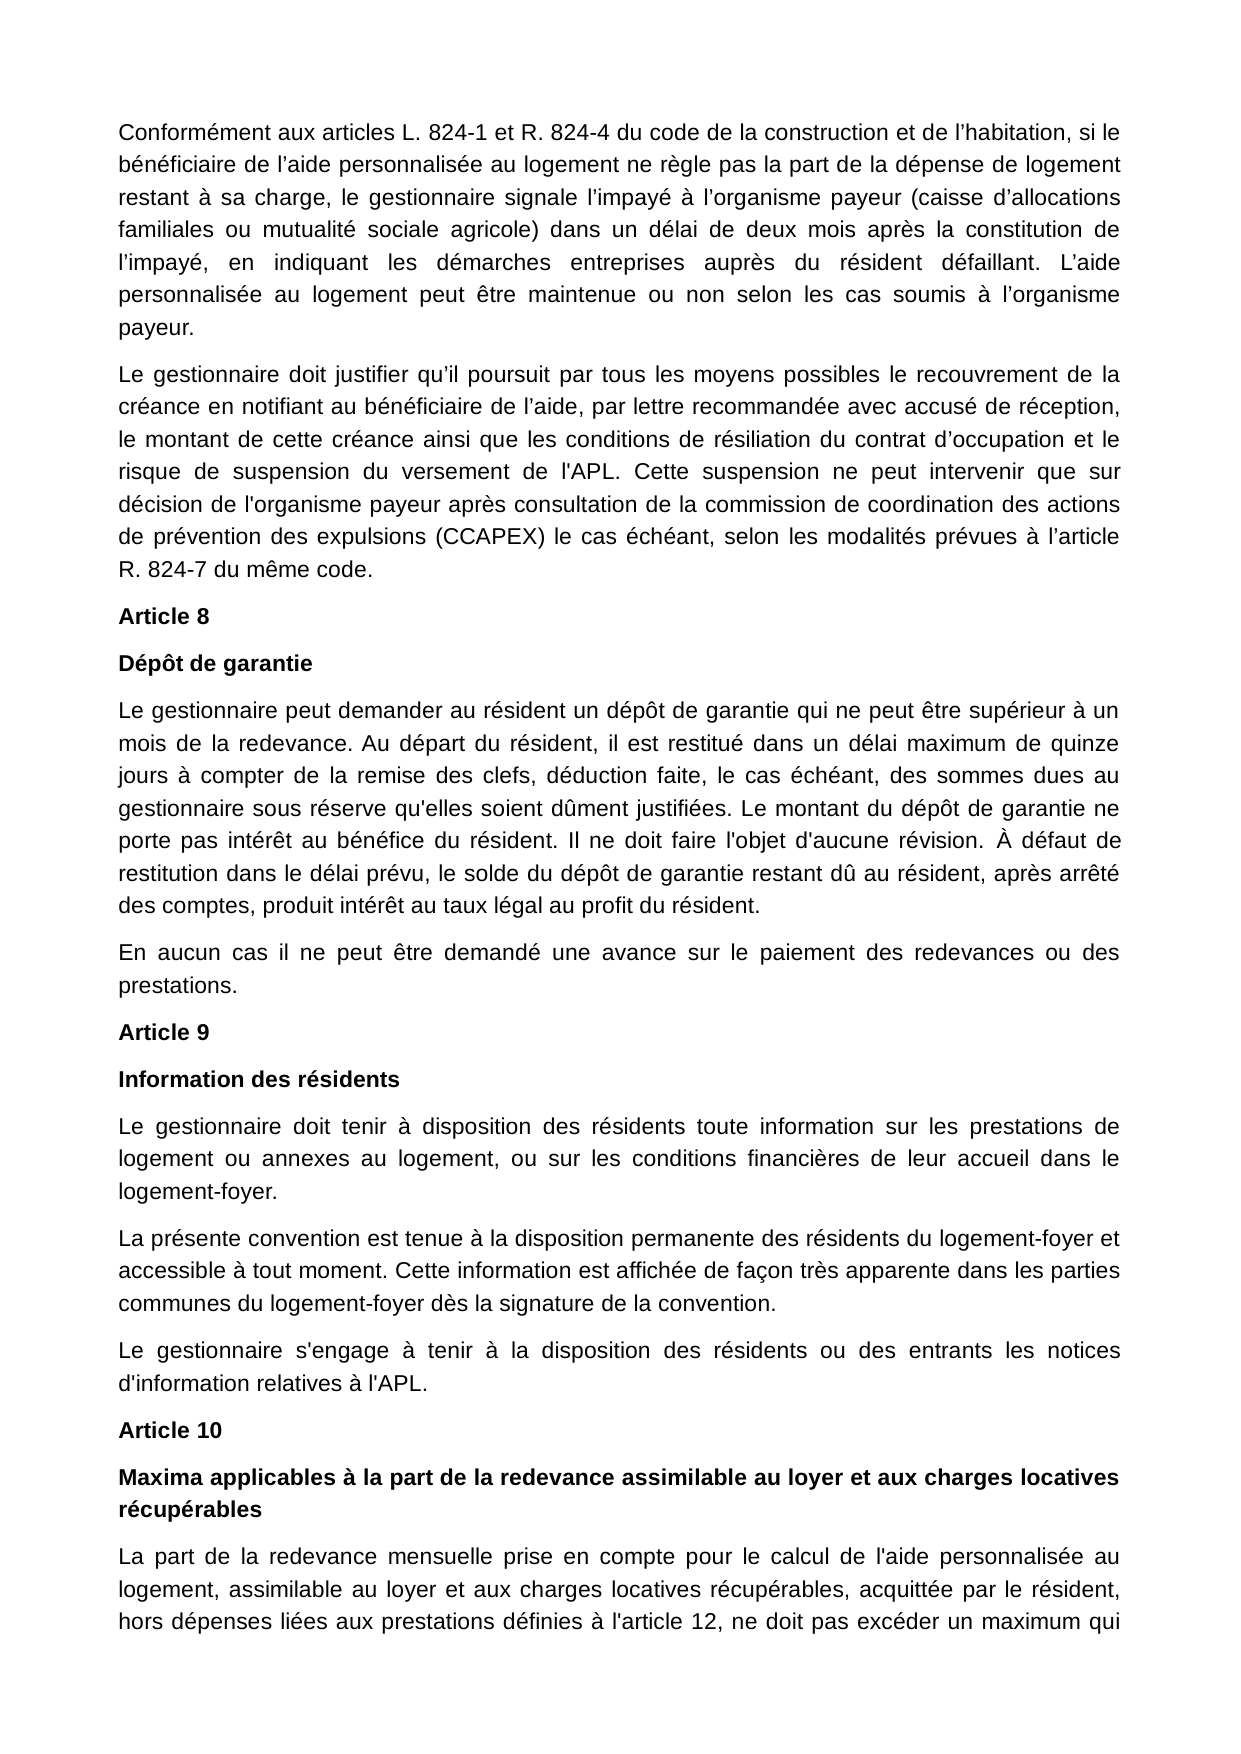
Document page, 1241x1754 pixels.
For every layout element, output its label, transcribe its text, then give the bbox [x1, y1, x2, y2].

text Le gestionnaire doit justifier qu’il poursuit par tous les moyens possibles le recouvrement de la créance en notifiant au bénéficiaire de l’aide, par lettre recommandée avec accusé de réception, le montant de cette créance ainsi que les conditions de résiliation du contrat d’occupation et le risque de suspension du versement de l'APL. Cette suspension ne peut intervenir que sur décision de l'organisme payeur après consultation de la commission de coordination des actions de prévention des expulsions (CCAPEX) le cas échéant, selon les modalités prévues à l’article R. 824-7 du même code. [118, 360, 1122, 582]
text Maxima applicables à la part de la redevance assimilable au loyer et aux charges locatives récupérables [118, 1463, 1122, 1523]
text La part de la redevance mensuelle prise en compte pour le calcul de l'aide personnalisée au logement, assimilable au loyer et aux charges locatives récupérables, acquittée par le résident, hors dépenses liées aux prestations définies à l'article 12, ne doit pas excéder un maximum qui [118, 1543, 1122, 1635]
text Article 8 [118, 602, 1122, 629]
text La présente convention est tenue à la disposition permanente des résidents du logement-foyer et accessible à tout moment. Cette information est affichée de façon très apparente dans les parties communes du logement-foyer dès la signature de la convention. [118, 1224, 1122, 1316]
text Information des résidents [118, 1065, 1122, 1092]
text Le gestionnaire peut demander au résident un dépôt de garantie qui ne peut être supérieur à un mois de la redevance. Au départ du résident, il est restitué dans un délai maximum de quinze jours à compter de la remise des clefs, déduction faite, le cas échéant, des sommes dues au gestionnaire sous réserve qu'elles soient dûment justifiées. Le montant du dépôt de garantie ne porte pas intérêt au bénéfice du résident. Il ne doit faire l'objet d'aucune révision. à défaut de restitution dans le délai prévu, le solde du dépôt de garantie restant dû au résident, après arrêté des comptes, produit intérêt au taux légal au profit du résident. [118, 696, 1122, 918]
text Article 10 [118, 1416, 1122, 1443]
text Le gestionnaire doit tenir à disposition des résidents toute information sur les prestations de logement ou annexes au logement, ou sur les conditions financières de leur accueil dans le logement-foyer. [118, 1112, 1122, 1204]
text Article 9 [118, 1018, 1122, 1045]
text Conformément aux articles L. 824-1 et R. 824-4 du code de la construction et de l’habitation, si le bénéficiaire de l’aide personnalisée au logement ne règle pas la part de la dépense de logement restant à sa charge, le gestionnaire signale l’impayé à l’organisme payeur (caisse d’allocations familiales ou mutualité sociale agricole) dans un délai de deux mois après la constitution de l’impayé, en indiquant les démarches entreprises auprès du résident défaillant. L’aide personnalisée au logement peut être maintenue ou non selon les cas soumis à l’organisme payeur. [118, 118, 1122, 340]
text Le gestionnaire s'engage à tenir à la disposition des résidents ou des entrants les notices d'information relatives à l'APL. [118, 1336, 1122, 1396]
text Dépôt de garantie [118, 649, 1122, 676]
text En aucun cas il ne peut être demandé une avance sur le paiement des redevances ou des prestations. [118, 938, 1122, 998]
